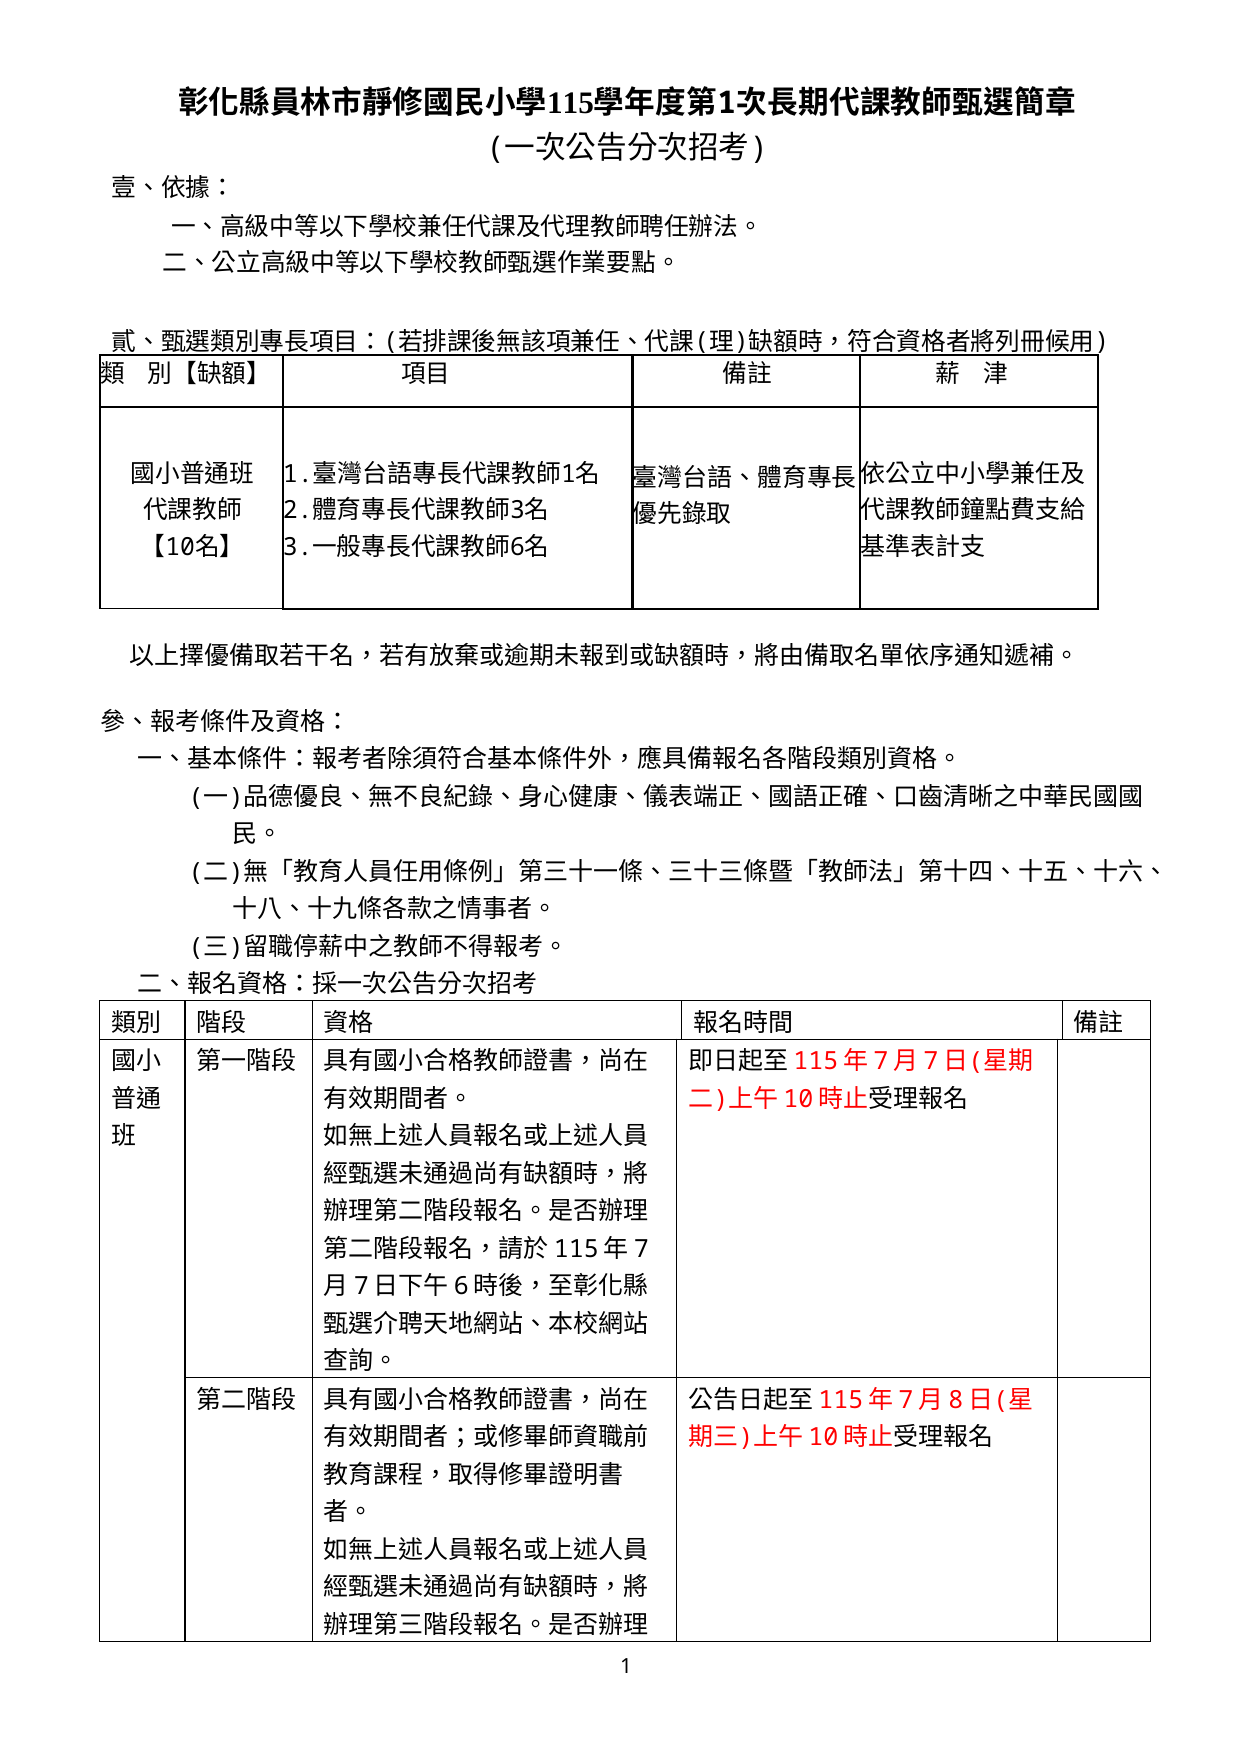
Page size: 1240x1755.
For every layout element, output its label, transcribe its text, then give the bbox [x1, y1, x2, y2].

table_cell 第一階段 [186, 1040, 312, 1377]
text (二)無「教育人員任用條例」第三十一條、三十三條暨「教師法」第十四、十五、十六、十八、十九條各款之情事者。 [188, 850, 1152, 925]
table_header 階段 [186, 1001, 312, 1038]
text 參、報考條件及資格： [100, 700, 1152, 737]
table_header 資格 [313, 1001, 681, 1038]
table_header 報名時間 [682, 1001, 1062, 1038]
text 二、公立高級中等以下學校教師甄選作業要點。 [112, 242, 715, 279]
table_header 類 別【缺額】 [101, 356, 282, 406]
table_cell 國小普通班 代課教師 【10名】 [101, 408, 282, 608]
table_cell [1058, 1378, 1150, 1641]
text 一、基本條件：報考者除須符合基本條件外，應具備報名各階段類別資格。 [100, 737, 1152, 775]
text (一)品德優良、無不良紀錄、身心健康、儀表端正、國語正確、口齒清晰之中華民國國民。 [188, 775, 1152, 850]
table_header 薪 津 [861, 356, 1097, 406]
table_cell [1058, 1040, 1150, 1377]
text 壹、依據： [112, 167, 715, 204]
text 一、高級中等以下學校兼任代課及代理教師聘任辦法。 [112, 204, 1154, 239]
table_cell 第二階段 [186, 1378, 312, 1641]
table_cell 公告日起至115年7月8日(星期三)上午10時止受理報名 [677, 1378, 1057, 1641]
table_cell 具有國小合格教師證書，尚在有效期間者。 如無上述人員報名或上述人員經甄選未通過尚有缺額時，將辦理第二階段報名。是否辦理第二階段報名，請於115年7月7日下午6時後，至彰化縣甄選介聘天地網站、本校網站查詢。 [313, 1040, 676, 1377]
text (一次公告分次招考) [100, 120, 1154, 164]
table_cell 具有國小合格教師證書，尚在有效期間者；或修畢師資職前教育課程，取得修畢證明書者。 如無上述人員報名或上述人員經甄選未通過尚有缺額時，將辦理第三階段報名。是否辦理 [313, 1378, 676, 1641]
table_header 備註 [1063, 1001, 1150, 1038]
table_cell 即日起至115年7月7日(星期二)上午10時止受理報名 [677, 1040, 1057, 1377]
table_cell 國小普通班 [100, 1040, 184, 1641]
text 二、報名資格：採一次公告分次招考 [100, 962, 1152, 1000]
table_header 類別 [100, 1001, 184, 1038]
table_header 項目 [284, 356, 631, 406]
table_cell 臺灣台語、體育專長優先錄取 [634, 408, 859, 608]
text 以上擇優備取若干名，若有放棄或逾期未報到或缺額時，將由備取名單依序通知遞補。 [129, 623, 1152, 675]
table_cell 1.臺灣台語專長代課教師1名 2.體育專長代課教師3名 3.一般專長代課教師6名 [284, 408, 631, 608]
text (三)留職停薪中之教師不得報考。 [188, 925, 1152, 962]
text 彰化縣員林市靜修國民小學115學年度第1次長期代課教師甄選簡章 [100, 75, 1154, 120]
table_cell 依公立中小學兼任及代課教師鐘點費支給基準表計支 [861, 408, 1097, 608]
text 貳、甄選類別專長項目：(若排課後無該項兼任、代課(理)缺額時，符合資格者將列冊候用) [112, 319, 1154, 354]
table_header 備註 [634, 356, 859, 406]
